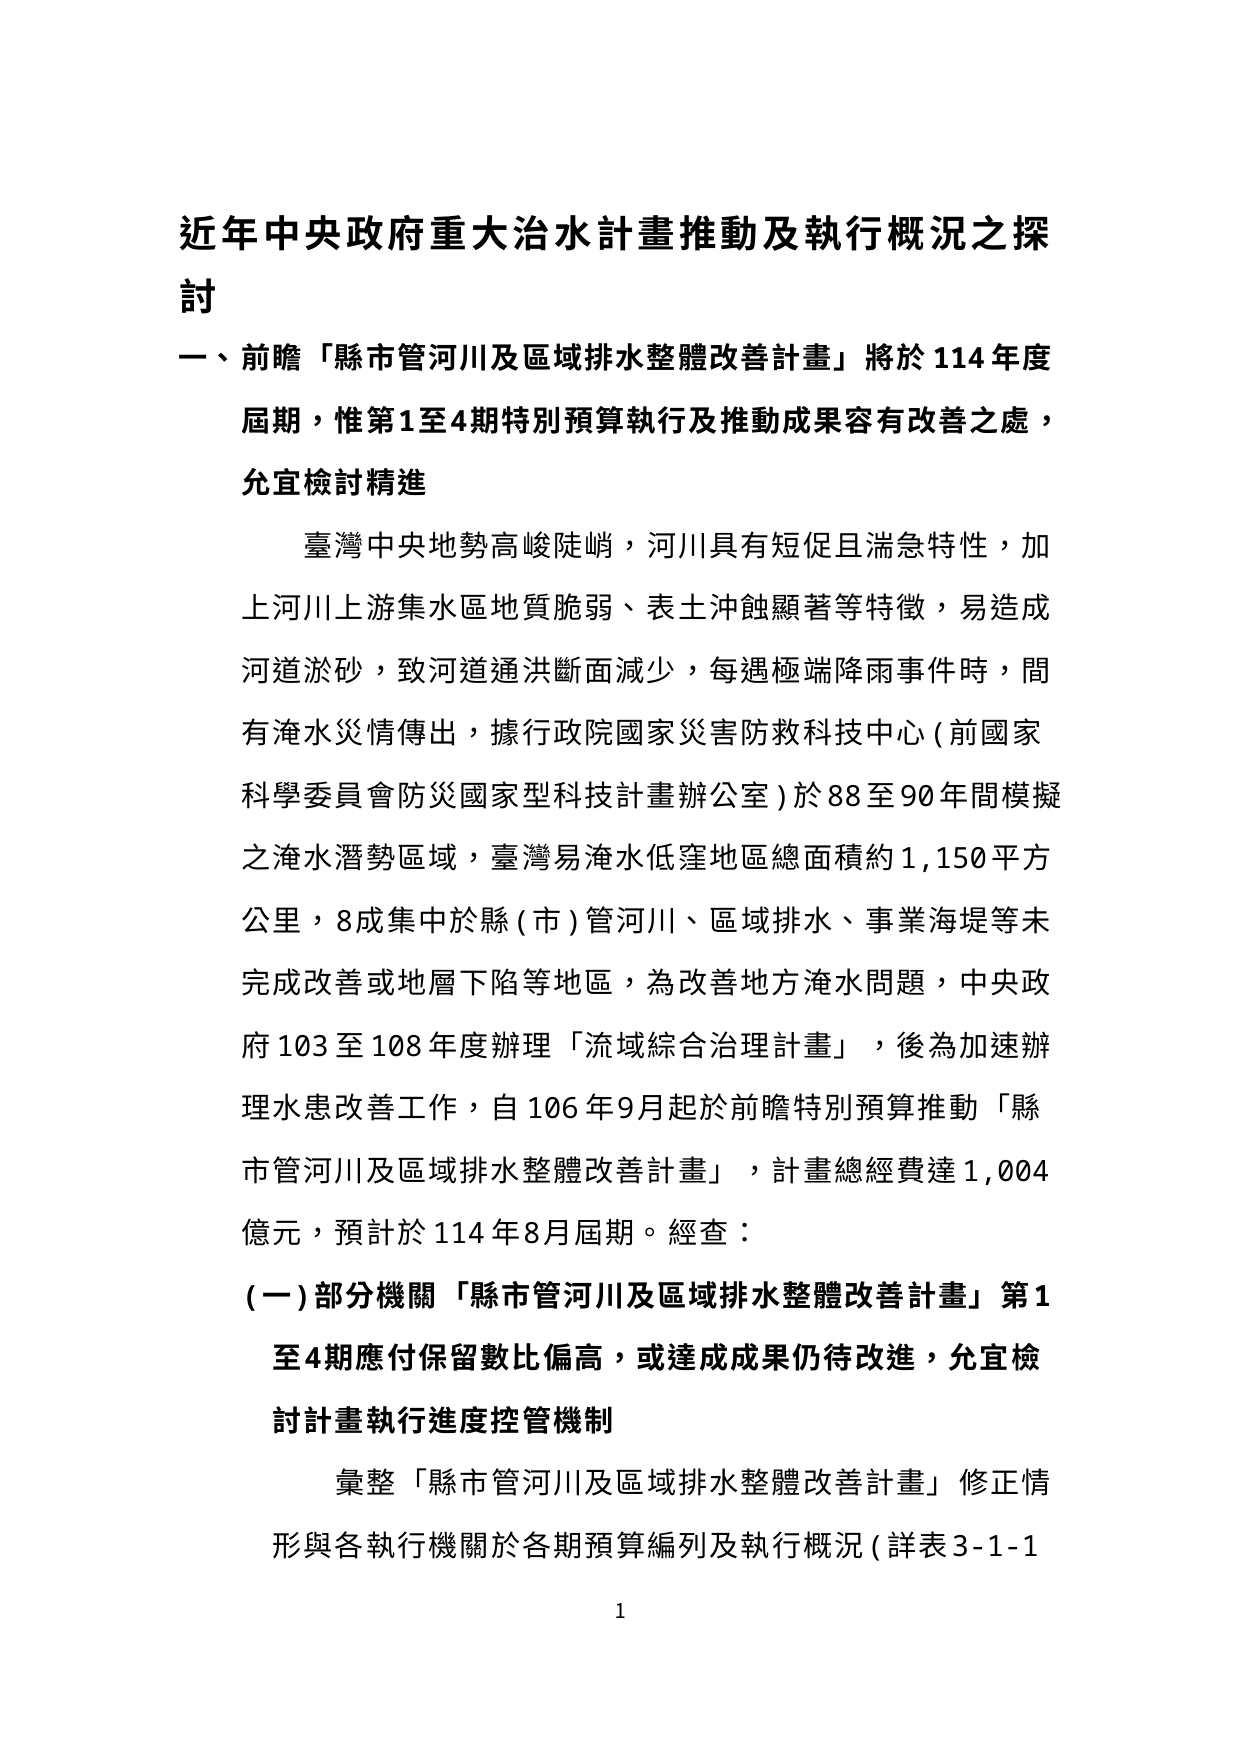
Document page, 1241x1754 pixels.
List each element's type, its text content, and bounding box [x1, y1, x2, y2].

text 臺灣中央地勢高峻陡峭，河川具有短促且湍急特性，加上河川上游集水區地質脆弱、表土沖蝕顯著等特徵，易造成河道淤砂，致河道通洪斷面減少，每遇極端降雨事件時，間有淹水災情傳出，據行政院國家災害防救科技中心(前國家科學委員會防災國家型科技計畫辦公室)於88至90年間模擬之淹水潛勢區域，臺灣易淹水低窪地區總面積約1,150平方公里，8成集中於縣(市)管河川、區域排水、事業海堤等未完成改善或地層下陷等地區，為改善地方淹水問題，中央政府103至108年度辦理「流域綜合治理計畫」，後為加速辦理水患改善工作，自106年9月起於前瞻特別預算推動「縣市管河川及區域排水整體改善計畫」，計畫總經費達1,004億元，預計於114年8月屆期。經查： [236, 502, 1063, 1252]
text 一、前瞻「縣市管河川及區域排水整體改善計畫」將於114年度屆期，惟第1至4期特別預算執行及推動成果容有改善之處，允宜檢討精進 [177, 314, 1063, 502]
text (一)部分機關「縣市管河川及區域排水整體改善計畫」第1至4期應付保留數比偏高，或達成成果仍待改進，允宜檢討計畫執行進度控管機制 [236, 1252, 1063, 1439]
text 彙整「縣市管河川及區域排水整體改善計畫」修正情形與各執行機關於各期預算編列及執行概況(詳表3-1-1 [266, 1439, 1063, 1564]
text 近年中央政府重大治水計畫推動及執行概況之探討 [177, 189, 1063, 314]
